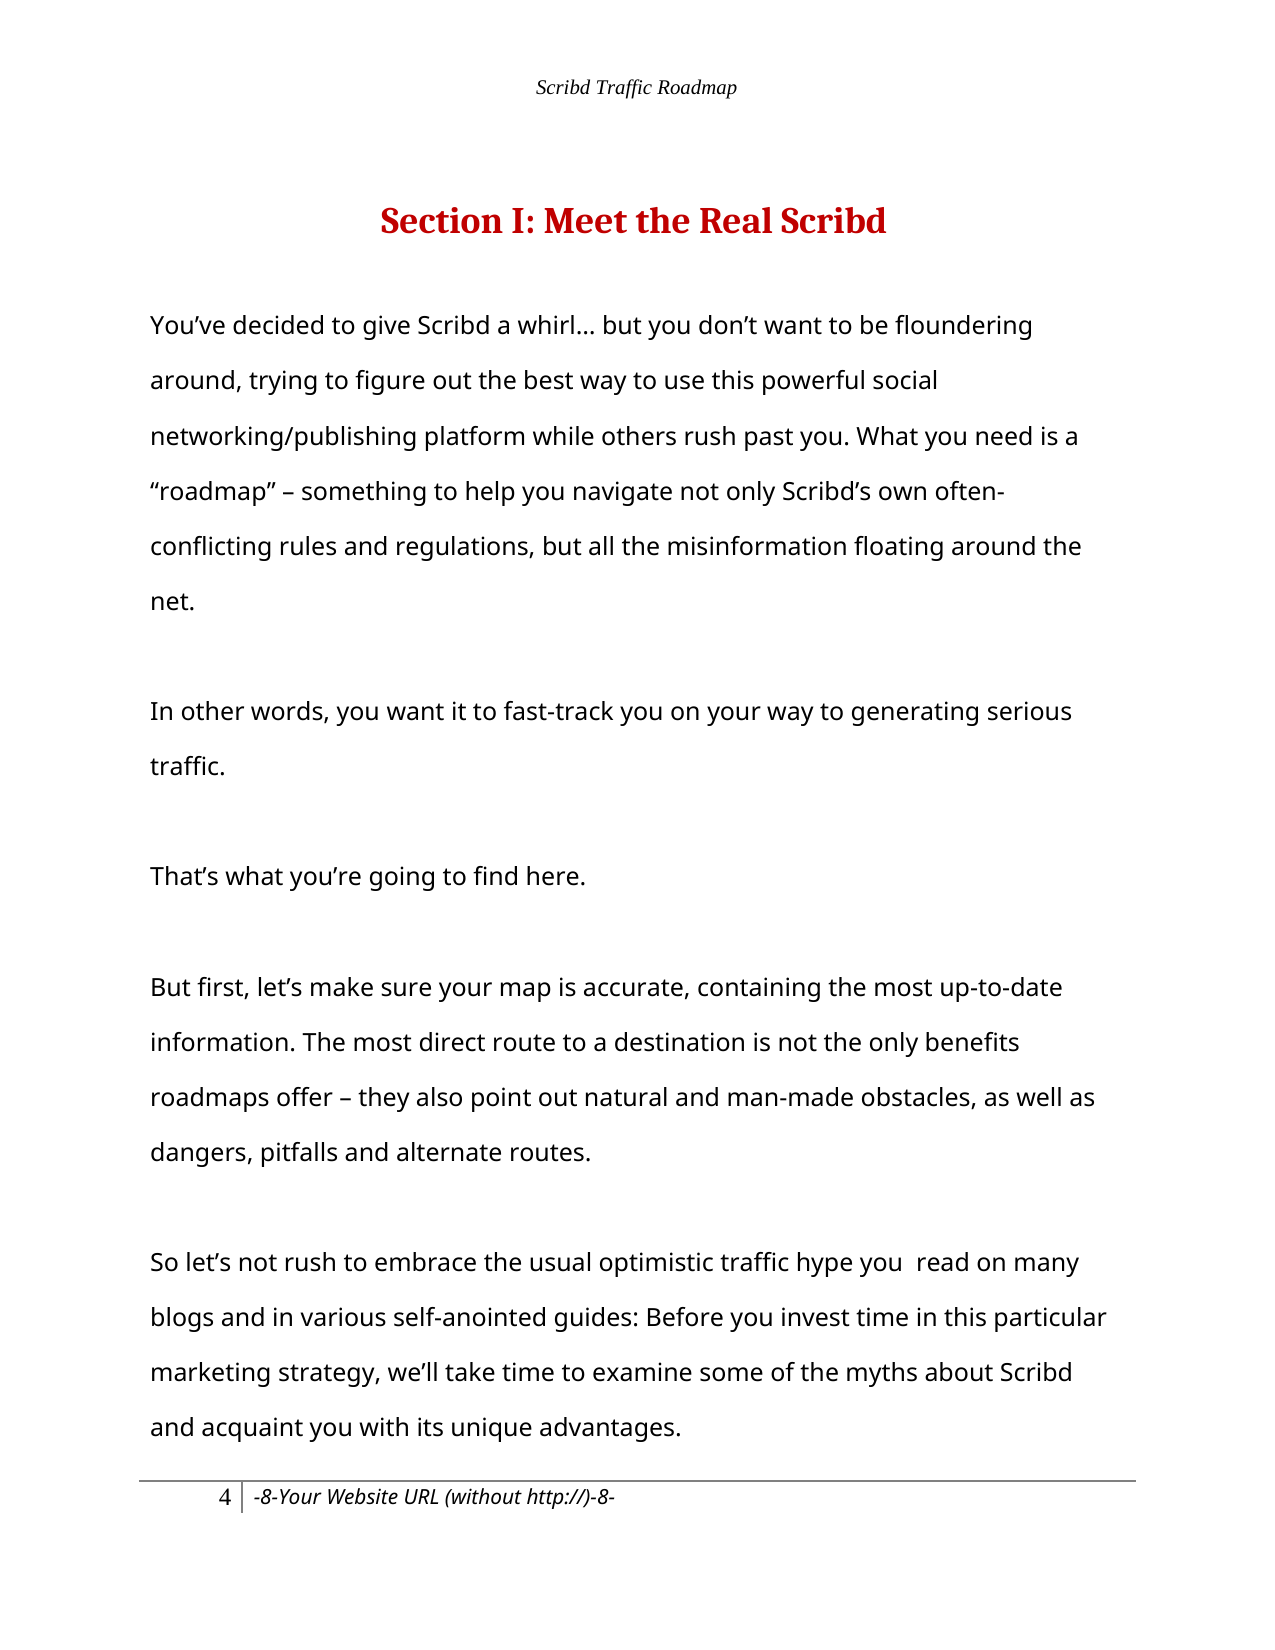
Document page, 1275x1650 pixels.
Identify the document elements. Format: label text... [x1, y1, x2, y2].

text But first, let’s make sure your map is accurate, containing the most up-to-date information. The most direct route to a destination is not the only benefits roadmaps offer – they also point out natural and man-made obstacles, as well as dangers, pitfalls and alternate routes. [150, 969, 1125, 1171]
text You’ve decided to give Scribd a whirl… but you don’t want to be floundering around, trying to figure out the best way to use this powerful social networking/publishing platform while others rush past you. What you need is a “roadmap” – something to help you navigate not only Scribd’s own often-conflicting rules and regulations, but all the misinformation floating around the net. [150, 308, 1125, 620]
text So let’s not rush to embrace the usual optimistic traffic hype you read on many blogs and in various self-anointed guides: Before you invest time in this particular marketing strategy, we’ll take time to examine some of the myths about Scribd and acquaint you with its unique advantages. [150, 1245, 1125, 1447]
text Section I: Meet the Real Scribd [150, 200, 1125, 246]
text That’s what you’re going to find here. [150, 859, 1125, 896]
text In other words, you want it to fast-track you on your way to generating serious traffic. [150, 694, 1125, 786]
